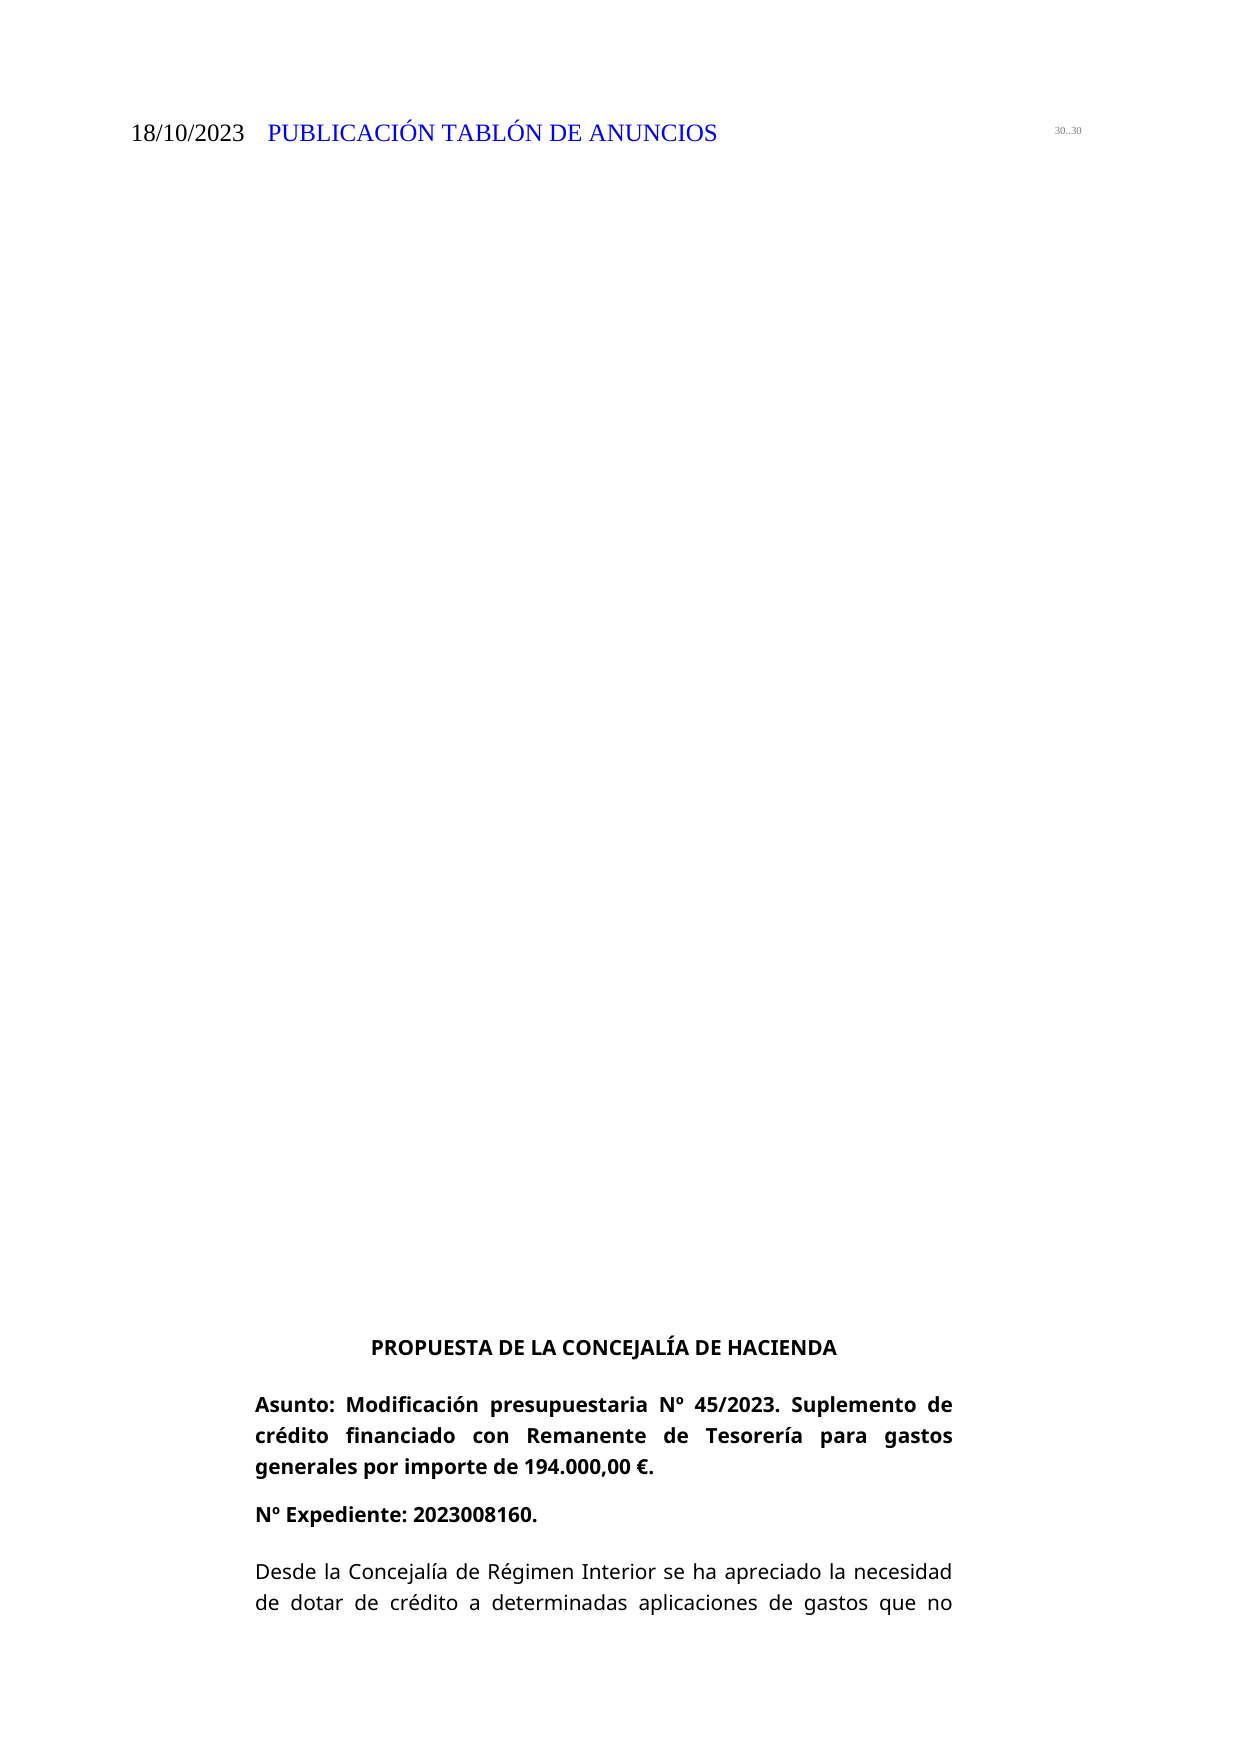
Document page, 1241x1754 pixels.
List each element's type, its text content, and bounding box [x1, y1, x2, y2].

text 18/10/2023 PUBLICACIÓN TABLÓN DE ANUNCIOS 30..30 [131, 118, 1122, 147]
text Nº Expediente: 2023008160. [255, 1500, 1122, 1529]
text PROPUESTA DE LA CONCEJALÍA DE HACIENDA [357, 1333, 851, 1361]
text Desde la Concejalía de Régimen Interior se ha apreciado la necesidad de dotar de crédito a determinadas aplicaciones de gastos que no [255, 1557, 953, 1617]
text Asunto: Modificación presupuestaria Nº 45/2023. Suplemento de crédito financiado con Remanente de Tesorería para gastos generales por importe de 194.000,00 €. [255, 1390, 953, 1481]
